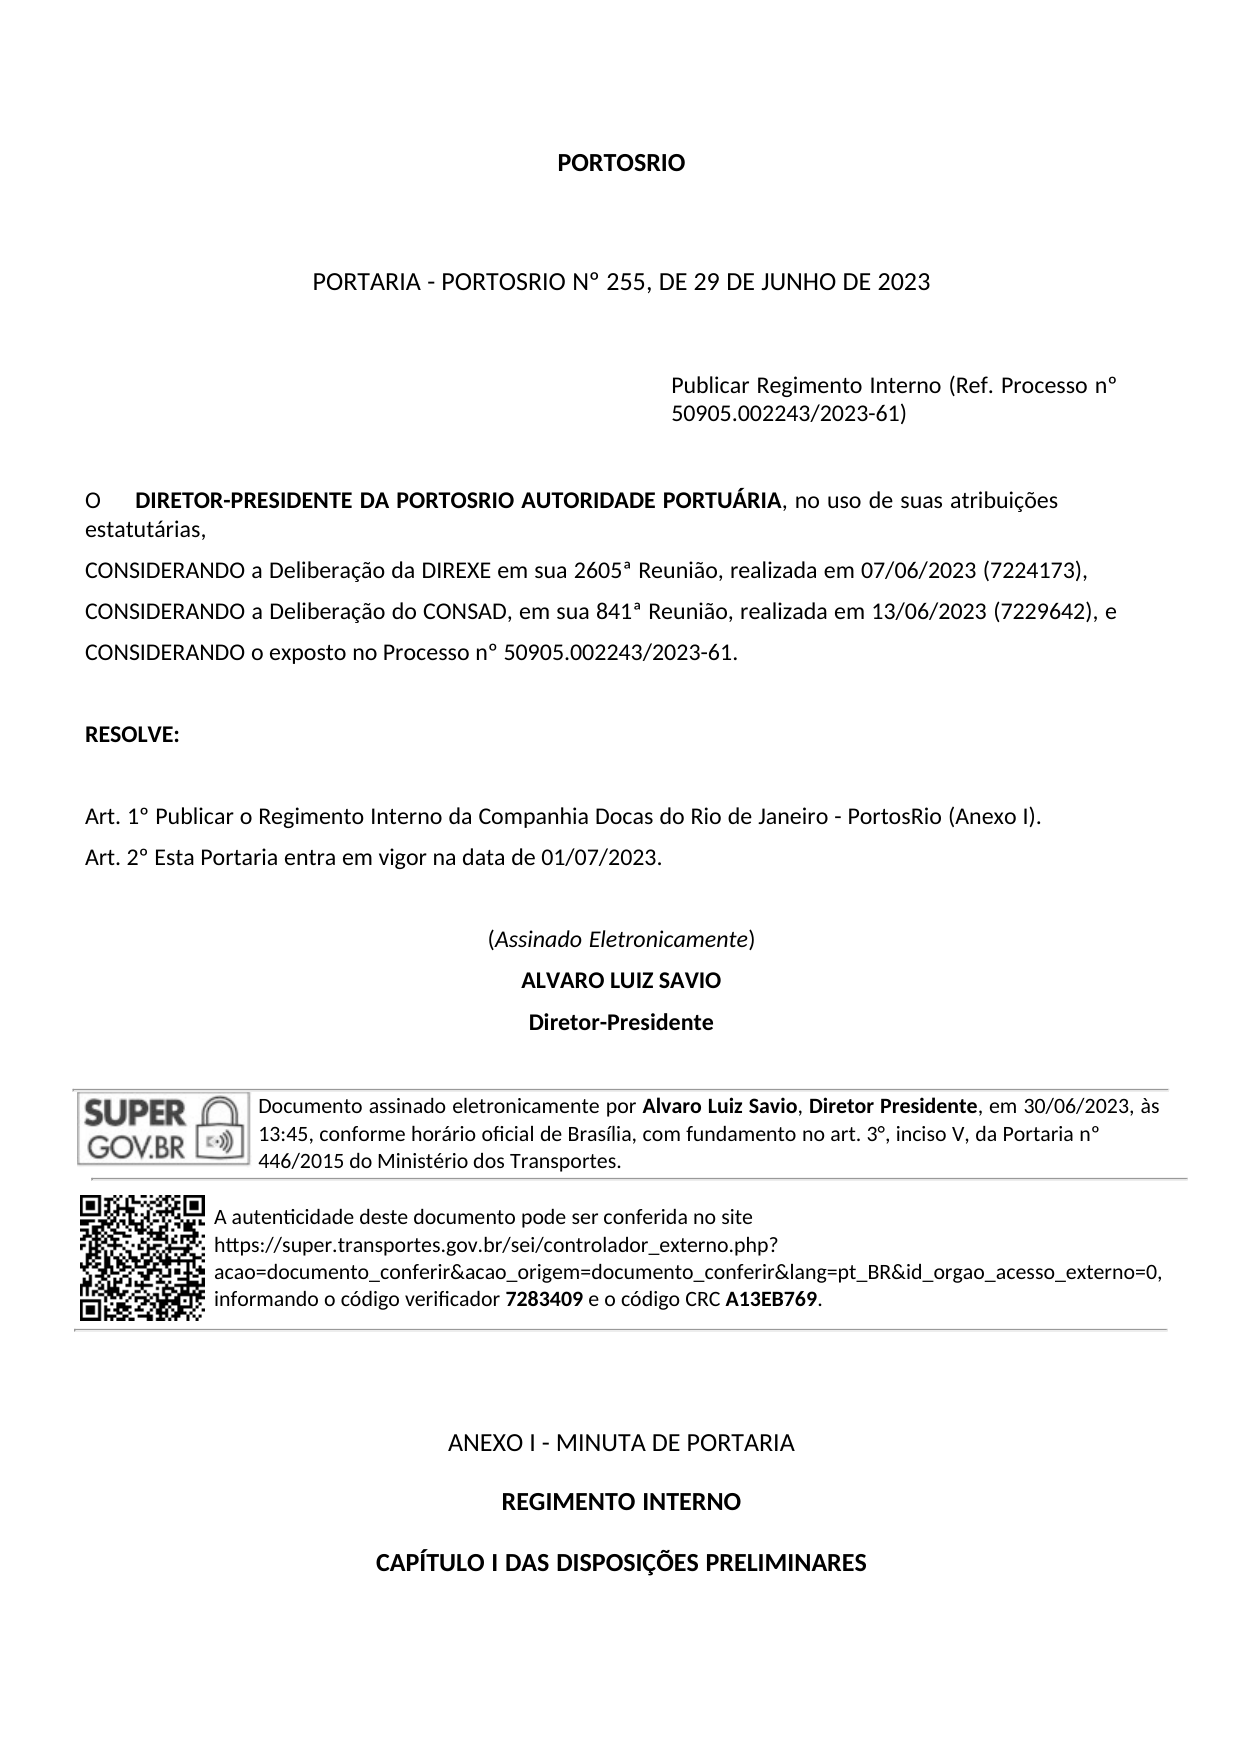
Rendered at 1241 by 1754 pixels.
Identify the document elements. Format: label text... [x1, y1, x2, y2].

text ANEXO I - MINUTA DE PORTARIA [310, 1426, 932, 1457]
text PORTOSRIO [310, 146, 932, 178]
text A autenticidade deste documento pode ser conferida no site https://super.transportes.gov.br/sei/controlador_externo.php? acao=documento_conferir&acao_origem=documento_conferir&lang=pt_BR&id_orgao_acesso_externo=0, informando o código verificador 7283409 e o código CRC A13EB769. [214, 1203, 1196, 1312]
picture [80, 1195, 205, 1321]
picture [77, 1092, 252, 1168]
text (Assinado Eletronicamente) [310, 924, 932, 954]
text Art. 1º Publicar o Regimento Interno da Companhia Docas do Rio de Janeiro - PortosRio (Anexo I). Art. 2º Esta Portaria entra em vigor na data de 01/07/2023. [85, 801, 1077, 871]
text O DIRETOR-PRESIDENTE DA PORTOSRIO AUTORIDADE PORTUÁRIA, no uso de suas atribuições estatutárias, [85, 486, 1119, 543]
text CONSIDERANDO a Deliberação da DIREXE em sua 2605ª Reunião, realizada em 07/06/2023 (7224173), CONSIDERANDO a Deliberação do CONSAD, em sua 841ª Reunião, realizada em 13/06/2023 (7229642), e CONSIDERANDO o exposto no Processo nº 50905.002243/2023-61. [85, 555, 1196, 666]
text Diretor-Presidente [310, 1007, 932, 1036]
text ALVARO LUIZ SAVIO [310, 966, 932, 995]
text Publicar Regimento Interno (Ref. Processo nº 50905.002243/2023-61) [671, 370, 1119, 428]
text Documento assinado eletronicamente por Alvaro Luiz Savio, Diretor Presidente, em 30/06/2023, às 13:45, conforme horário oficial de Brasília, com fundamento no art. 3°, inciso V, da Portaria nº 446/2015 do Ministério dos Transportes. [258, 1093, 1176, 1174]
text PORTARIA - PORTOSRIO Nº 255, DE 29 DE JUNHO DE 2023 [310, 265, 932, 297]
text RESOLVE: [85, 719, 1196, 748]
text REGIMENTO INTERNO [310, 1485, 932, 1517]
text CAPÍTULO I DAS DISPOSIÇÕES PRELIMINARES [310, 1546, 932, 1577]
